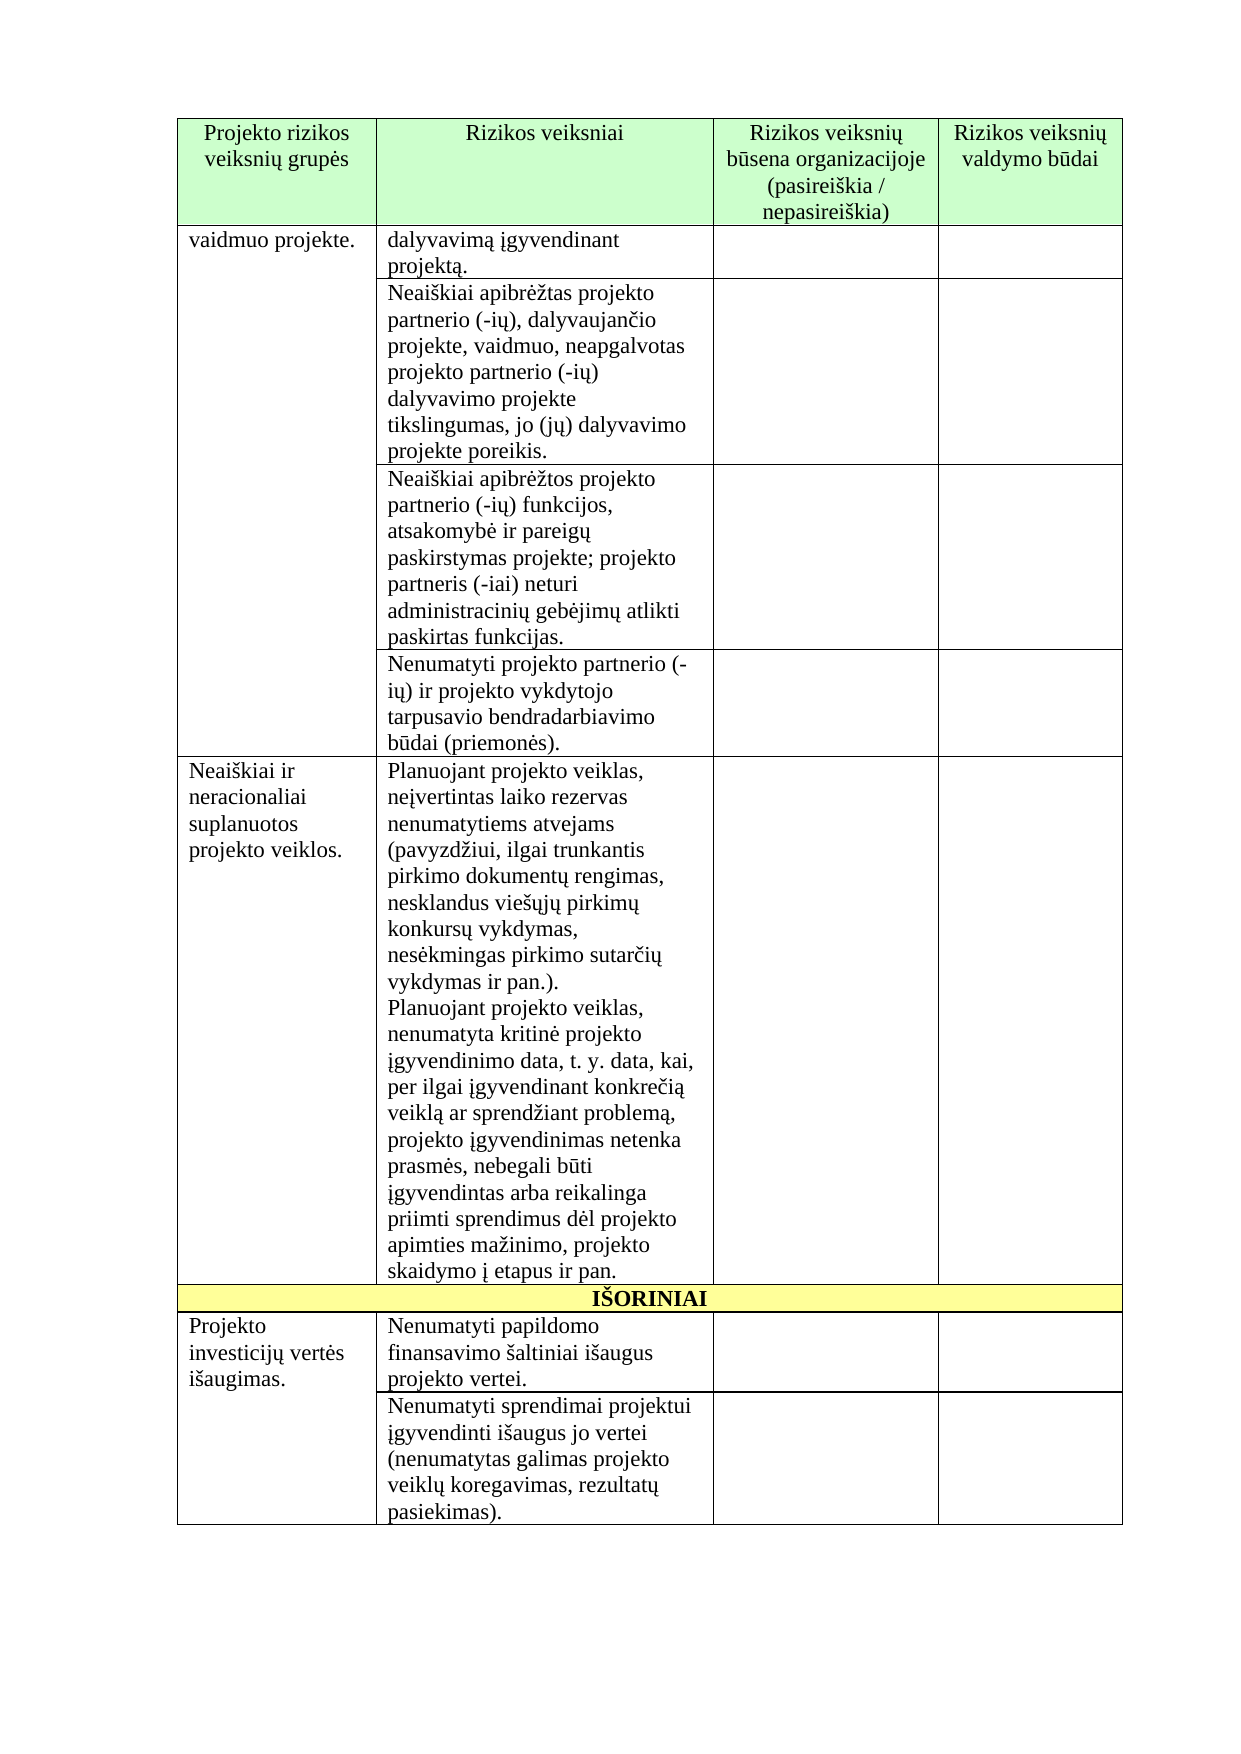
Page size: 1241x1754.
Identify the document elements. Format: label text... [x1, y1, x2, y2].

table_cell IŠORINIAI [178, 1285, 1122, 1311]
table_cell Neaiškiai ir neracionaliai suplanuotos projekto veiklos. [178, 757, 376, 1284]
table_cell [714, 650, 938, 756]
table_header Projekto rizikos veiksnių grupės [178, 119, 376, 224]
table_cell [714, 1393, 938, 1524]
table_cell Nenumatyti papildomo finansavimo šaltiniai išaugus projekto vertei. [377, 1313, 713, 1391]
table_cell [939, 757, 1122, 1284]
table_cell [714, 757, 938, 1284]
table_cell [939, 465, 1122, 649]
table_cell Neaiškiai apibrėžtas projekto partnerio (-ių), dalyvaujančio projekte, vaidmuo, neapgalvotas projekto partnerio (-ių) dalyvavimo projekte tikslingumas, jo (jų) dalyvavimo projekte poreikis. [377, 279, 713, 464]
table_cell [714, 465, 938, 649]
table_header Rizikos veiksniai [377, 119, 713, 224]
table_cell [939, 226, 1122, 278]
table_header Rizikos veiksnių būsena organizacijoje (pasireiškia / nepasireiškia) [714, 119, 938, 224]
table_cell [939, 1393, 1122, 1524]
table_cell Neaiškiai apibrėžtos projekto partnerio (-ių) funkcijos, atsakomybė ir pareigų paskirstymas projekte; projekto partneris (-iai) neturi administracinių gebėjimų atlikti paskirtas funkcijas. [377, 465, 713, 649]
table_cell Projekto investicijų vertės išaugimas. [178, 1313, 376, 1524]
table_cell [939, 1313, 1122, 1391]
table_cell [939, 650, 1122, 756]
table_cell Planuojant projekto veiklas, neįvertintas laiko rezervas nenumatytiems atvejams (pavyzdžiui, ilgai trunkantis pirkimo dokumentų rengimas, nesklandus viešųjų pirkimų konkursų vykdymas, nesėkmingas pirkimo sutarčių vykdymas ir pan.). Planuojant projekto veiklas, nenumatyta kritinė projekto įgyvendinimo data, t. y. data, kai, per ilgai įgyvendinant konkrečią veiklą ar sprendžiant problemą, projekto įgyvendinimas netenka prasmės, nebegali būti įgyvendintas arba reikalinga priimti sprendimus dėl projekto apimties mažinimo, projekto skaidymo į etapus ir pan. [377, 757, 713, 1284]
table_cell [714, 279, 938, 464]
table_cell Nenumatyti projekto partnerio (-ių) ir projekto vykdytojo tarpusavio bendradarbiavimo būdai (priemonės). [377, 650, 713, 756]
table_header Rizikos veiksnių valdymo būdai [939, 119, 1122, 224]
table_cell vaidmuo projekte. [178, 226, 376, 756]
table_cell [939, 279, 1122, 464]
table_cell dalyvavimą įgyvendinant projektą. [377, 226, 713, 278]
table_cell Nenumatyti sprendimai projektui įgyvendinti išaugus jo vertei (nenumatytas galimas projekto veiklų koregavimas, rezultatų pasiekimas). [377, 1393, 713, 1524]
table_cell [714, 226, 938, 278]
table_cell [714, 1313, 938, 1391]
